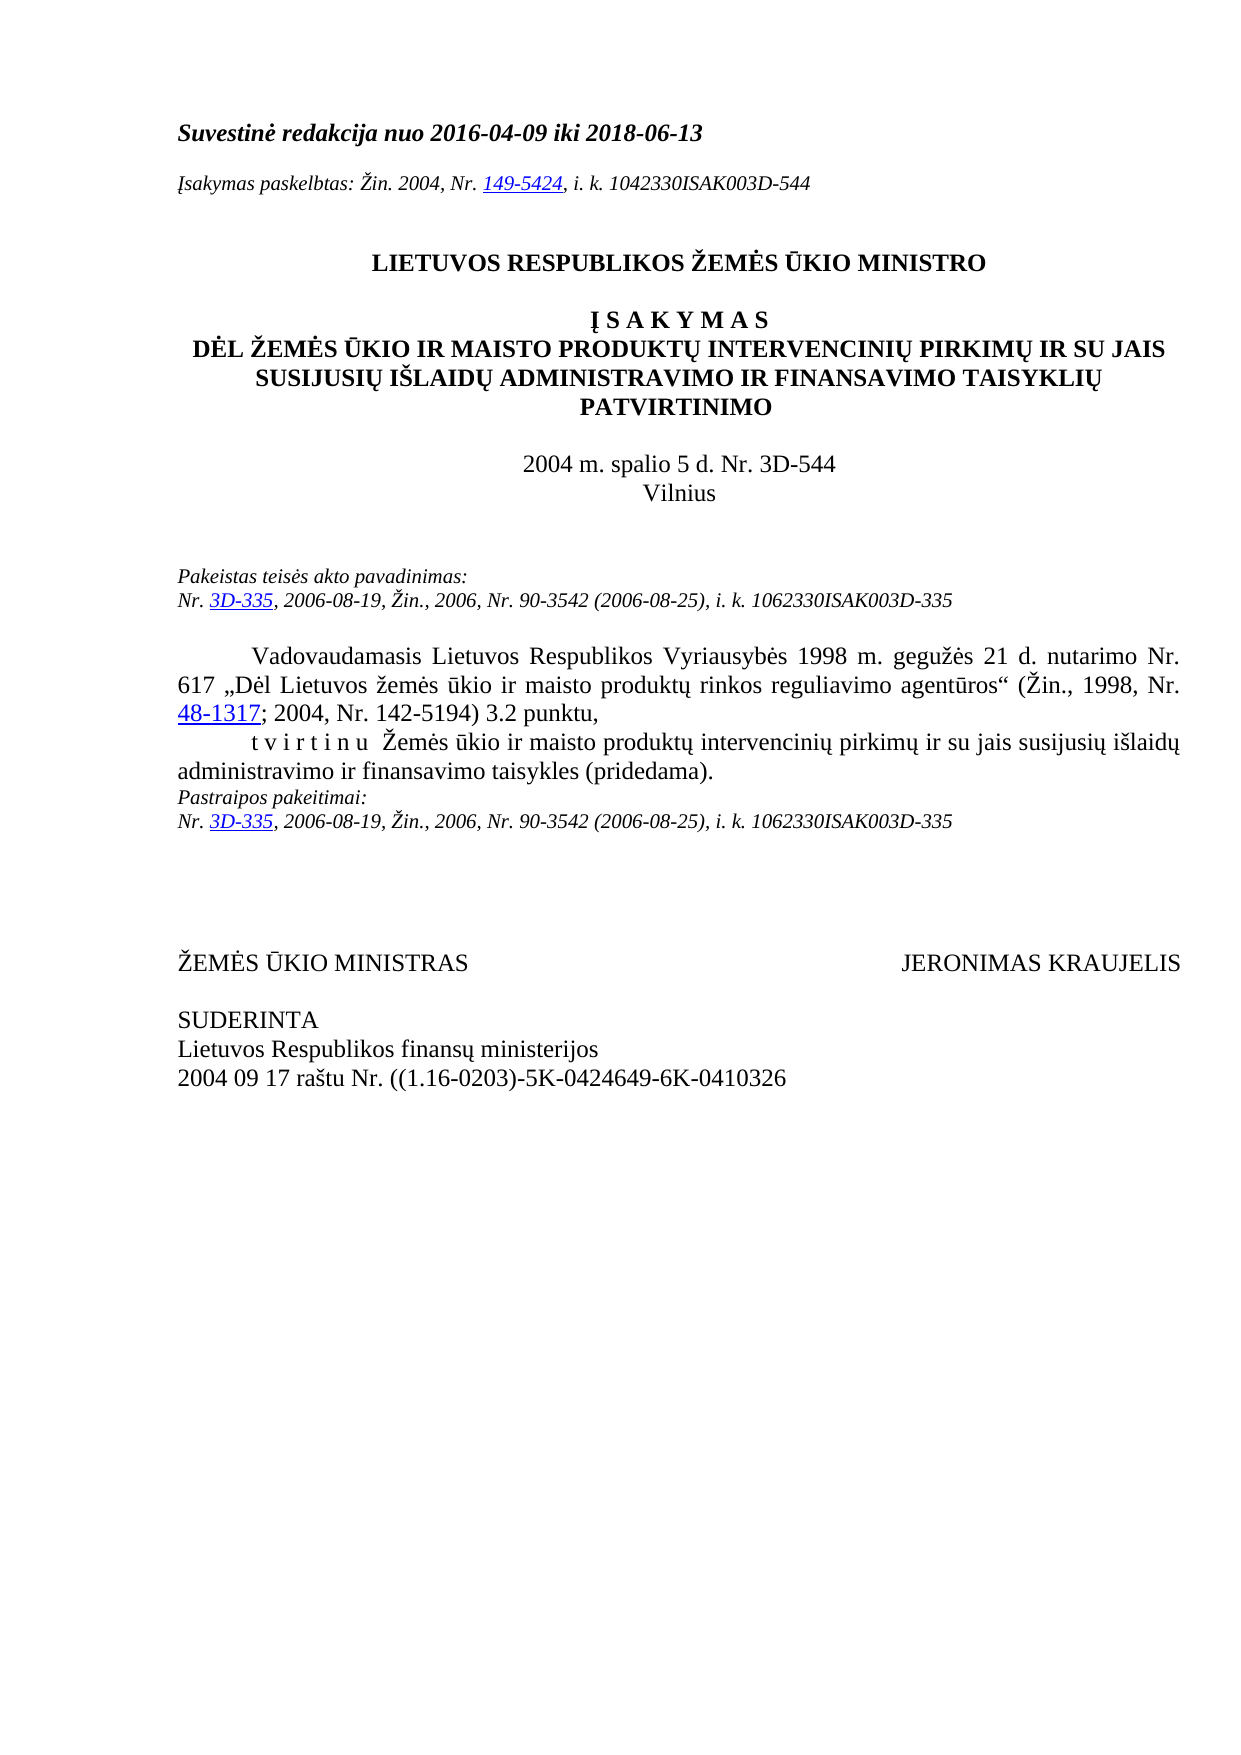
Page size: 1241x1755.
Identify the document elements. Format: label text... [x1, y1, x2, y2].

text Įsakymas paskelbtas: Žin. 2004, Nr. 149-5424, i. k. 1042330ISAK003D-544 [177, 171, 1181, 195]
text 2004 09 17 raštu Nr. ((1.16-0203)-5K-0424649-6K-0410326 [177, 1063, 1181, 1092]
text Nr. 3D-335, 2006-08-19, Žin., 2006, Nr. 90-3542 (2006-08-25), i. k. 1062330ISAK003D-335 [177, 809, 1181, 833]
text Į S A K Y M A S [177, 305, 1181, 334]
text Nr. 3D-335, 2006-08-19, Žin., 2006, Nr. 90-3542 (2006-08-25), i. k. 1062330ISAK003D-335 [177, 588, 1181, 612]
text Pastraipos pakeitimai: [177, 785, 1181, 809]
text Vadovaudamasis Lietuvos Respublikos Vyriausybės 1998 m. gegužės 21 d. nutarimo Nr. 617 „Dėl Lietuvos žemės ūkio ir maisto produktų rinkos reguliavimo agentūros“ (Žin., 1998, Nr. 48-1317; 2004, Nr. 142-5194) 3.2 punktu, [177, 641, 1181, 727]
text LIETUVOS RESPUBLIKOS ŽEMĖS ŪKIO MINISTRO [177, 248, 1181, 277]
text DĖL ŽEMĖS ŪKIO IR MAISTO PRODUKTŲ INTERVENCINIŲ PIRKIMŲ IR SU JAIS SUSIJUSIŲ IŠLAIDŲ ADMINISTRAVIMO IR FINANSAVIMO TAISYKLIŲ PATVIRTINIMO [177, 334, 1181, 420]
text tvirtinu Žemės ūkio ir maisto produktų intervencinių pirkimų ir su jais susijusių išlaidų administravimo ir finansavimo taisykles (pridedama). [177, 727, 1181, 785]
text Lietuvos Respublikos finansų ministerijos [177, 1034, 1181, 1063]
text ŽEMĖS ŪKIO MINISTRAS JERONIMAS KRAUJELIS [177, 948, 1181, 977]
text Pakeistas teisės akto pavadinimas: [177, 564, 1181, 588]
text SUDERINTA [177, 1005, 1181, 1034]
text Suvestinė redakcija nuo 2016-04-09 iki 2018-06-13 [177, 118, 1181, 147]
text Vilnius [177, 478, 1181, 507]
text 2004 m. spalio 5 d. Nr. 3D-544 [177, 449, 1181, 478]
